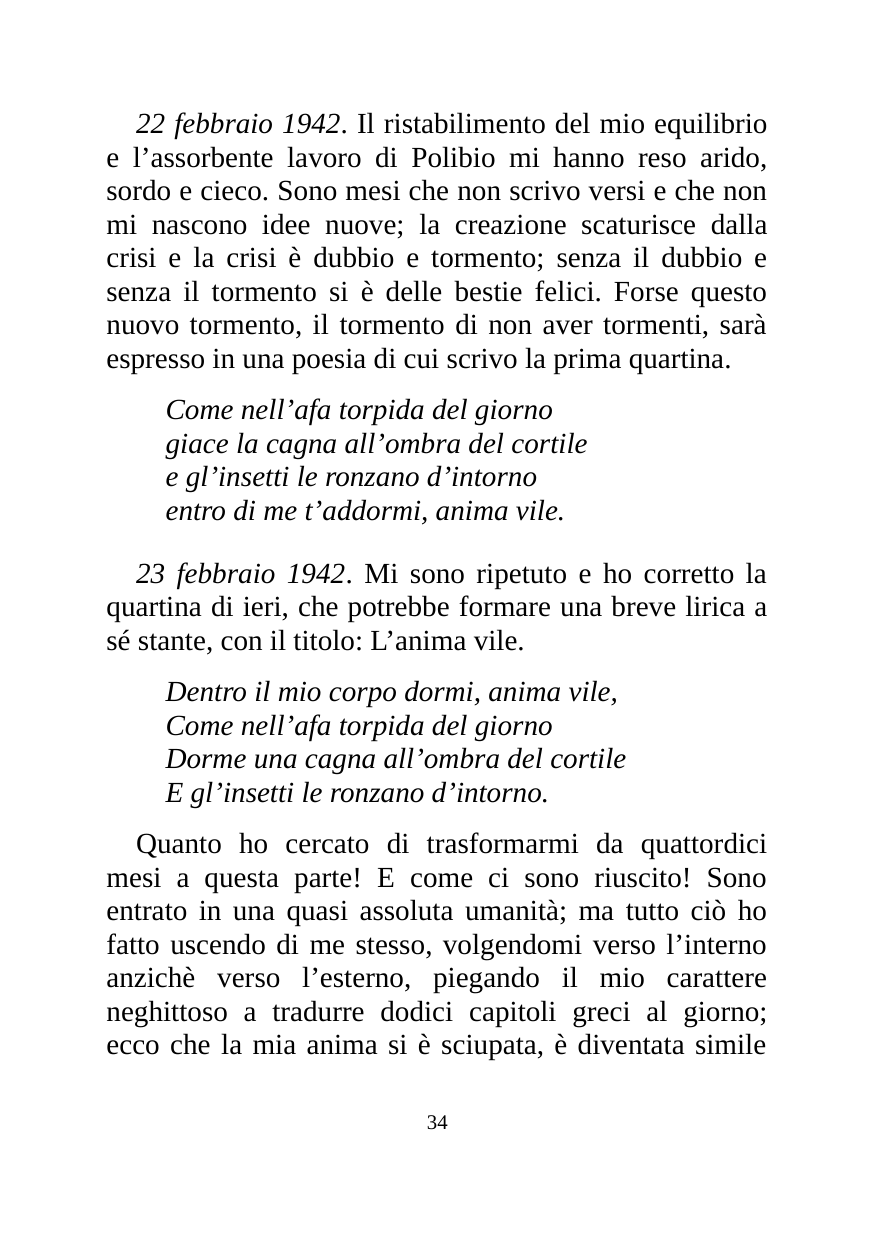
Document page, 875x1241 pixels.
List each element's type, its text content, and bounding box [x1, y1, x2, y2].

text Dentro il mio corpo dormi, anima vile, Come nell’afa torpida del giorno Dorme una cagna all’ombra del cortile E gl’insetti le ronzano d’intorno. [165, 674, 768, 808]
text 23 febbraio 1942. Mi sono ripetuto e ho corretto la quartina di ieri, che potrebbe formare una breve lirica a sé stante, con il titolo: L’anima vile. [106, 556, 768, 657]
text Come nell’afa torpida del giorno giace la cagna all’ombra del cortile e gl’insetti le ronzano d’intorno entro di me t’addormi, anima vile. [165, 392, 768, 526]
text 22 febbraio 1942. Il ristabilimento del mio equilibrio e l’assorbente lavoro di Polibio mi hanno reso arido, sordo e cieco. Sono mesi che non scrivo versi e che non mi nascono idee nuove; la creazione scaturisce dalla crisi e la crisi è dubbio e tormento; senza il dubbio e senza il tormento si è delle bestie felici. Forse questo nuovo tormento, il tormento di non aver tormenti, sarà espresso in una poesia di cui scrivo la prima quartina. [106, 106, 768, 374]
text Quanto ho cercato di trasformarmi da quattordici mesi a questa parte! E come ci sono riuscito! Sono entrato in una quasi assoluta umanità; ma tutto ciò ho fatto uscendo di me stesso, volgendomi verso l’interno anzichè verso l’esterno, piegando il mio carattere neghittoso a tradurre dodici capitoli greci al giorno; ecco che la mia anima si è sciupata, è diventata simile [106, 826, 768, 1061]
